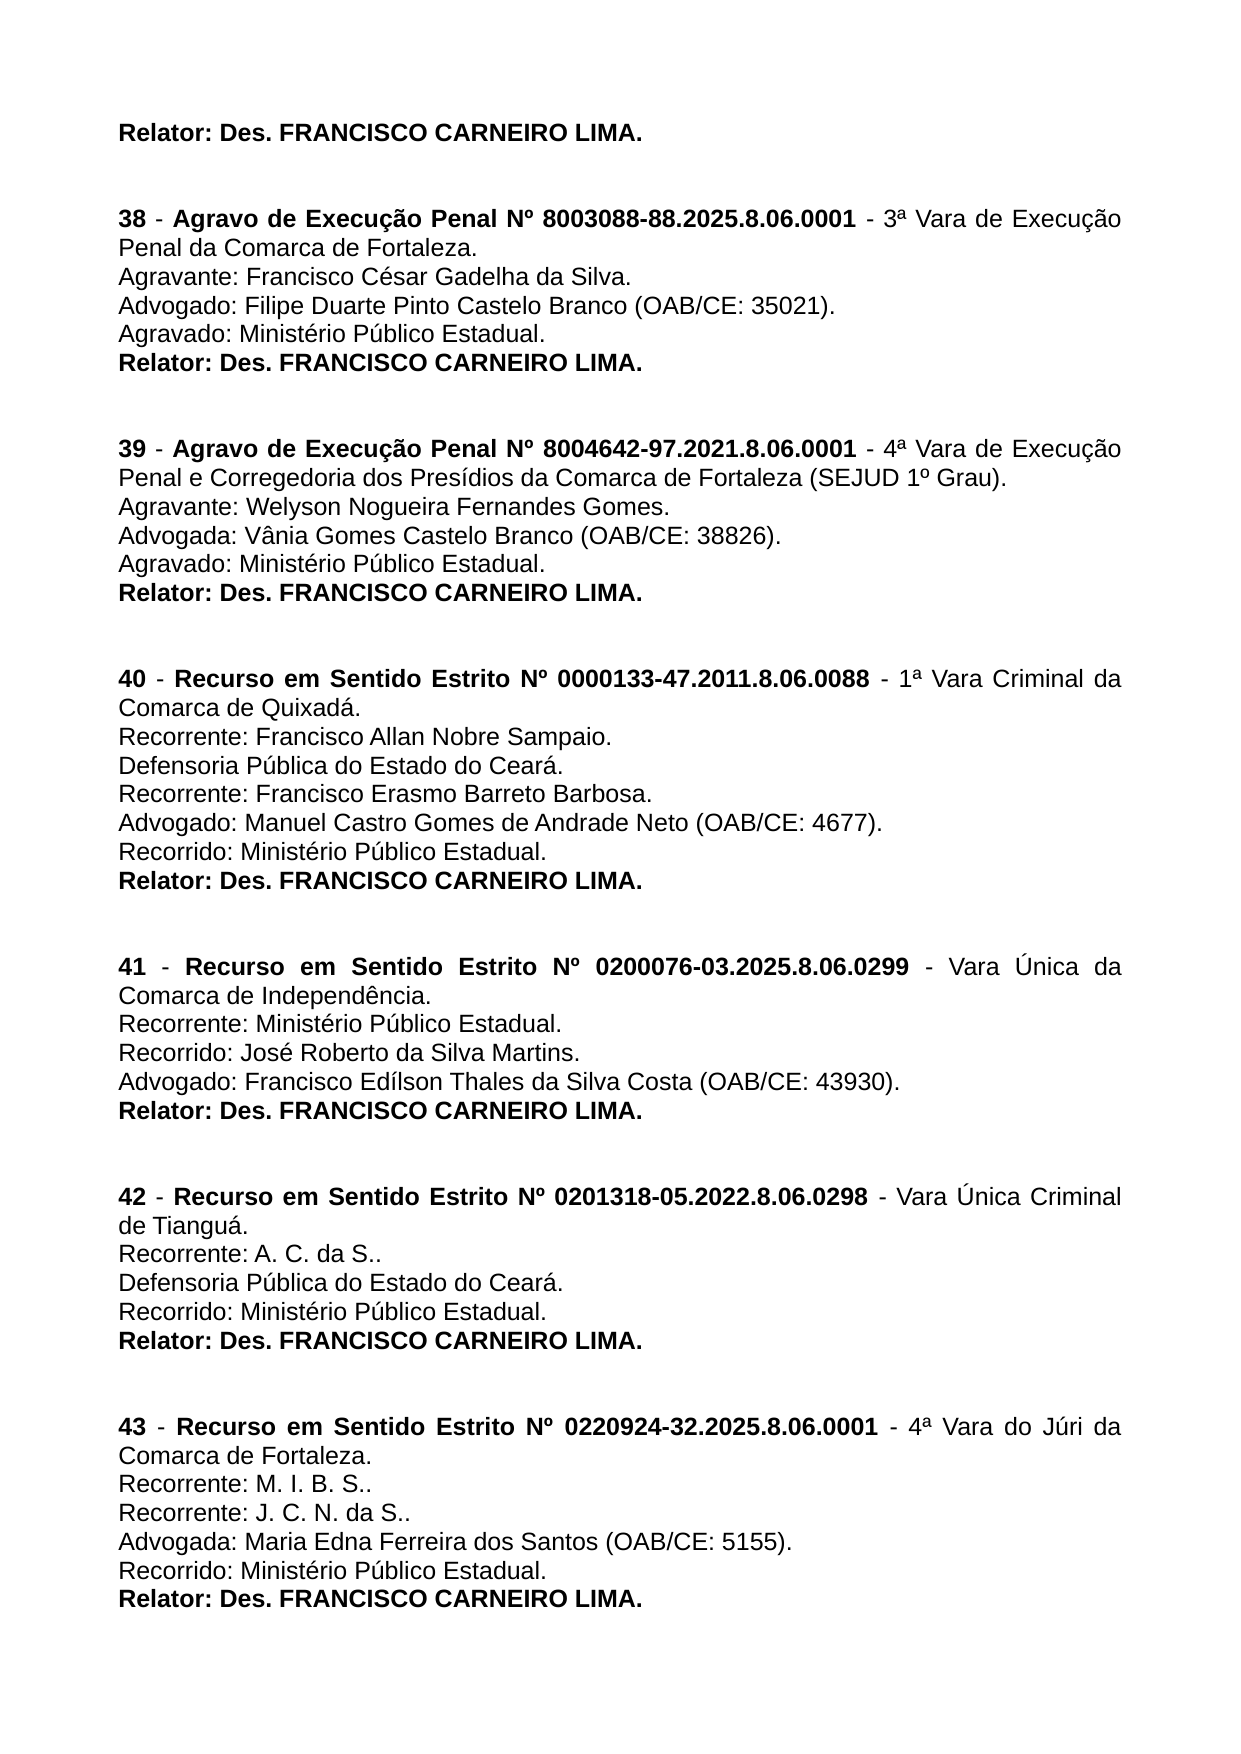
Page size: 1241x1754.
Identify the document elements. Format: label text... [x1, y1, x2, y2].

text Agravado: Ministério Público Estadual. [118, 549, 1122, 578]
text Recorrente: Ministério Público Estadual. [118, 1009, 1122, 1038]
text Defensoria Pública do Estado do Ceará. [118, 1268, 1122, 1297]
text Relator: Des. FRANCISCO CARNEIRO LIMA. [118, 118, 1122, 147]
text Relator: Des. FRANCISCO CARNEIRO LIMA. [118, 866, 1122, 894]
text 43 - Recurso em Sentido Estrito Nº 0220924-32.2025.8.06.0001 - 4ª Vara do Júri da Comarca de Fortaleza. [118, 1412, 1122, 1469]
text Recorrido: Ministério Público Estadual. [118, 1556, 1122, 1584]
text Recorrente: J. C. N. da S.. [118, 1498, 1122, 1527]
text Recorrente: M. I. B. S.. [118, 1469, 1122, 1498]
text 40 - Recurso em Sentido Estrito Nº 0000133-47.2011.8.06.0088 - 1ª Vara Criminal da Comarca de Quixadá. [118, 664, 1122, 722]
text Recorrente: Francisco Allan Nobre Sampaio. [118, 722, 1122, 751]
text Agravado: Ministério Público Estadual. [118, 319, 1122, 348]
text Recorrente: Francisco Erasmo Barreto Barbosa. [118, 779, 1122, 808]
text Advogado: Filipe Duarte Pinto Castelo Branco (OAB/CE: 35021). [118, 291, 1122, 319]
text Advogado: Manuel Castro Gomes de Andrade Neto (OAB/CE: 4677). [118, 808, 1122, 837]
text Relator: Des. FRANCISCO CARNEIRO LIMA. [118, 1326, 1122, 1354]
text Recorrido: José Roberto da Silva Martins. [118, 1038, 1122, 1067]
text 41 - Recurso em Sentido Estrito Nº 0200076-03.2025.8.06.0299 - Vara Única da Comarca de Independência. [118, 952, 1122, 1009]
text Advogada: Maria Edna Ferreira dos Santos (OAB/CE: 5155). [118, 1527, 1122, 1556]
text Relator: Des. FRANCISCO CARNEIRO LIMA. [118, 1584, 1122, 1613]
text Recorrido: Ministério Público Estadual. [118, 837, 1122, 866]
text Relator: Des. FRANCISCO CARNEIRO LIMA. [118, 348, 1122, 377]
text Advogado: Francisco Edílson Thales da Silva Costa (OAB/CE: 43930). [118, 1067, 1122, 1096]
text 39 - Agravo de Execução Penal Nº 8004642-97.2021.8.06.0001 - 4ª Vara de Execução Penal e Corregedoria dos Presídios da Comarca de Fortaleza (SEJUD 1º Grau). [118, 434, 1122, 492]
text Relator: Des. FRANCISCO CARNEIRO LIMA. [118, 578, 1122, 607]
text 42 - Recurso em Sentido Estrito Nº 0201318-05.2022.8.06.0298 - Vara Única Criminal de Tianguá. [118, 1182, 1122, 1239]
text Recorrido: Ministério Público Estadual. [118, 1297, 1122, 1326]
text Agravante: Francisco César Gadelha da Silva. [118, 262, 1122, 291]
text 38 - Agravo de Execução Penal Nº 8003088-88.2025.8.06.0001 - 3ª Vara de Execução Penal da Comarca de Fortaleza. [118, 204, 1122, 262]
text Advogada: Vânia Gomes Castelo Branco (OAB/CE: 38826). [118, 521, 1122, 549]
text Defensoria Pública do Estado do Ceará. [118, 751, 1122, 779]
text Relator: Des. FRANCISCO CARNEIRO LIMA. [118, 1096, 1122, 1124]
text Recorrente: A. C. da S.. [118, 1239, 1122, 1268]
text Agravante: Welyson Nogueira Fernandes Gomes. [118, 492, 1122, 521]
